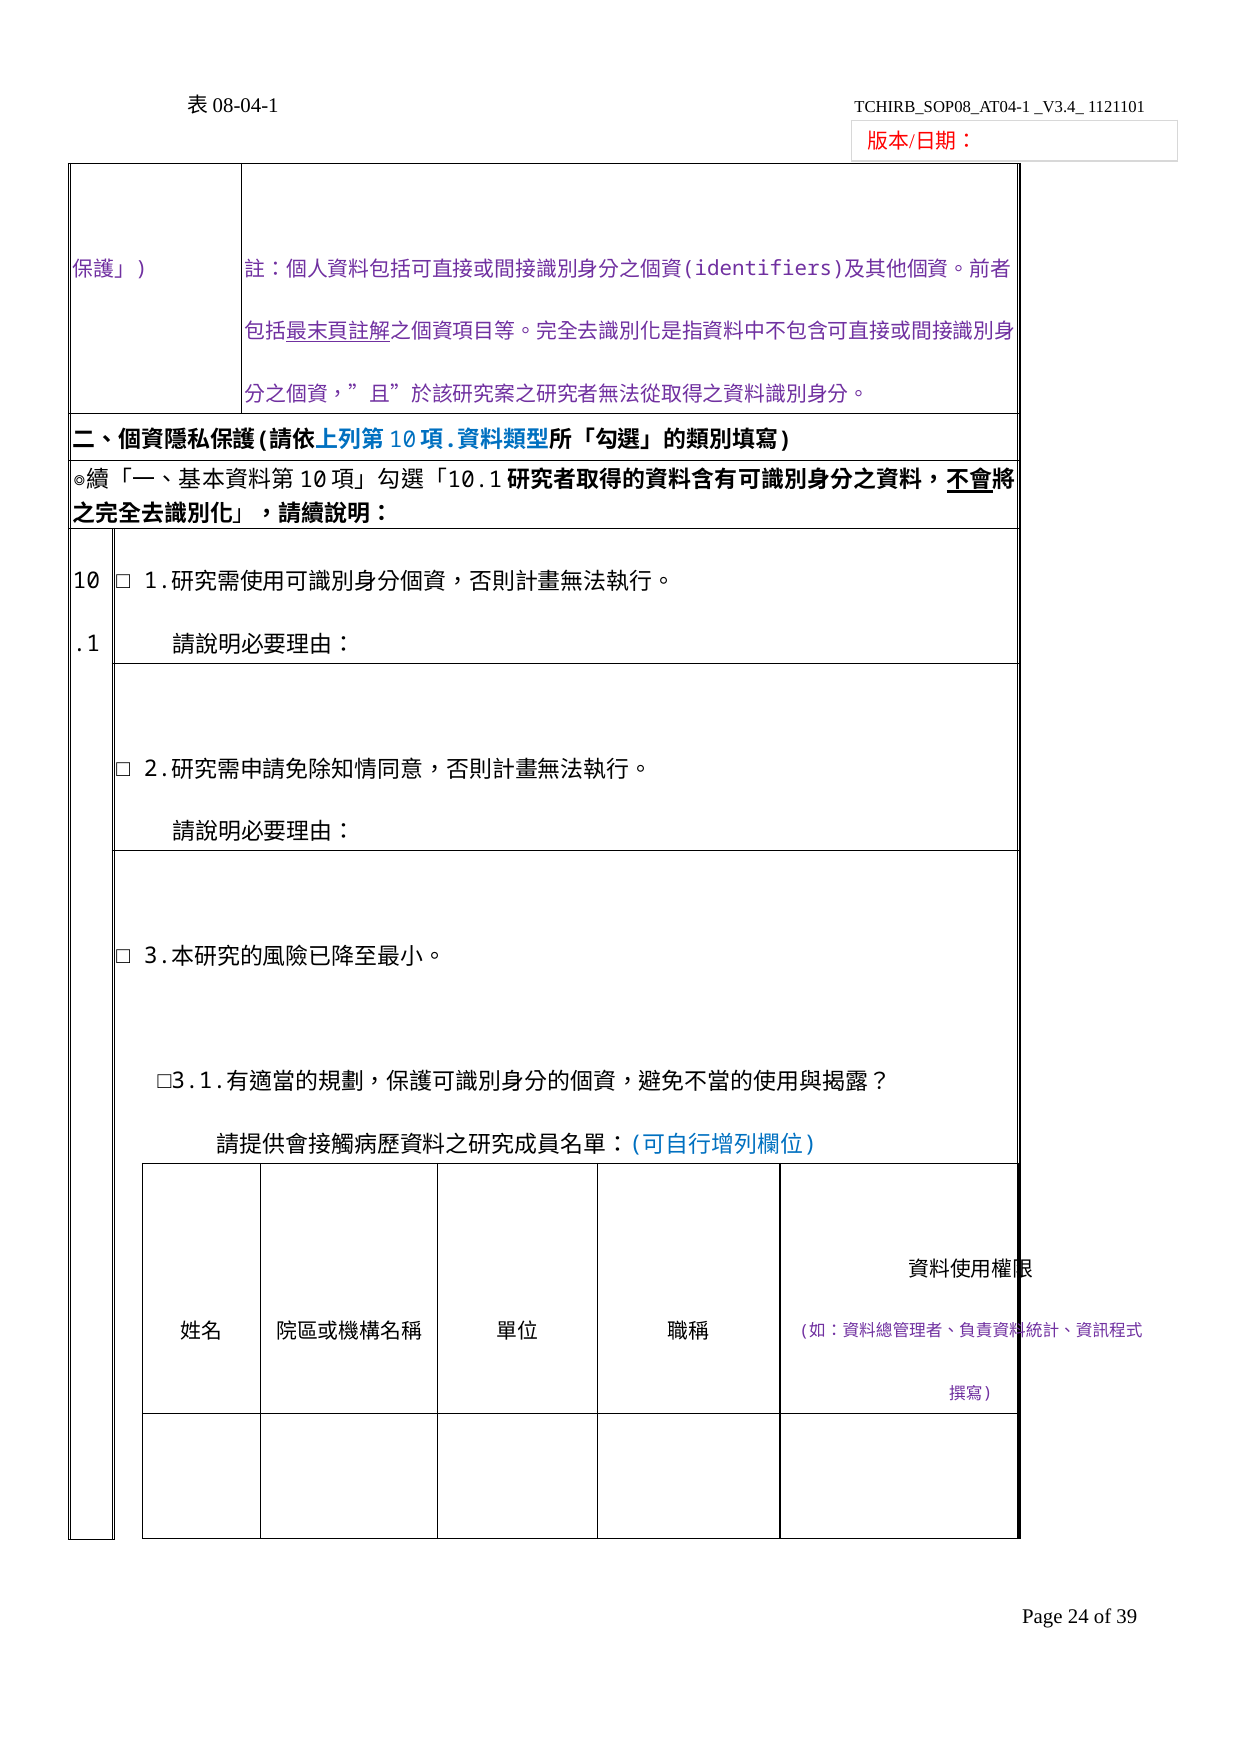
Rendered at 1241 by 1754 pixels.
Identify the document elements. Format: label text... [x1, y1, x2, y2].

table_cell □ 2.研究需申請免除知情同意，否則計畫無法執行。 請說明必要理由： [115, 664, 1017, 850]
table_header 資料使用權限 (如：資料總管理者、負責資料統計、資訊程式撰寫) [781, 1164, 1017, 1413]
table_header 單位 [438, 1164, 597, 1413]
table_cell 二、個資隱私保護(請依上列第10項.資料類型所「勾選」的類別填寫) [71, 414, 1017, 460]
table_header 職稱 [598, 1164, 779, 1413]
table_cell [598, 1414, 779, 1538]
table_header 姓名 [143, 1164, 260, 1413]
table_cell [143, 1414, 260, 1538]
table_cell 保護」) [71, 164, 241, 413]
table_cell □3.1.有適當的規劃，保護可識別身分的個資，避免不當的使用與揭露？ 請提供會接觸病歷資料之研究成員名單：(可自行增列欄位) [115, 975, 1017, 1539]
table_cell [261, 1414, 437, 1538]
table_cell [438, 1414, 597, 1538]
table_cell □ 1.研究需使用可識別身分個資，否則計畫無法執行。 請說明必要理由： [115, 529, 1017, 663]
table_header 院區或機構名稱 [261, 1164, 437, 1413]
table_cell [781, 1414, 1017, 1538]
table_cell ◎續「一、基本資料第10項」勾選「10.1研究者取得的資料含有可識別身分之資料，不會將之完全去識別化」，請續說明： [71, 461, 1017, 528]
table_cell 註：個人資料包括可直接或間接識別身分之個資(identifiers)及其他個資。前者包括最末頁註解之個資項目等。完全去識別化是指資料中不包含可直接或間接識別身分之個資，”且”於該研究案之研究者無法從取得之資料識別身分。 [242, 164, 1017, 413]
table_cell 10.1 [71, 529, 112, 1539]
table_cell □ 3.本研究的風險已降至最小。 [115, 851, 1017, 975]
